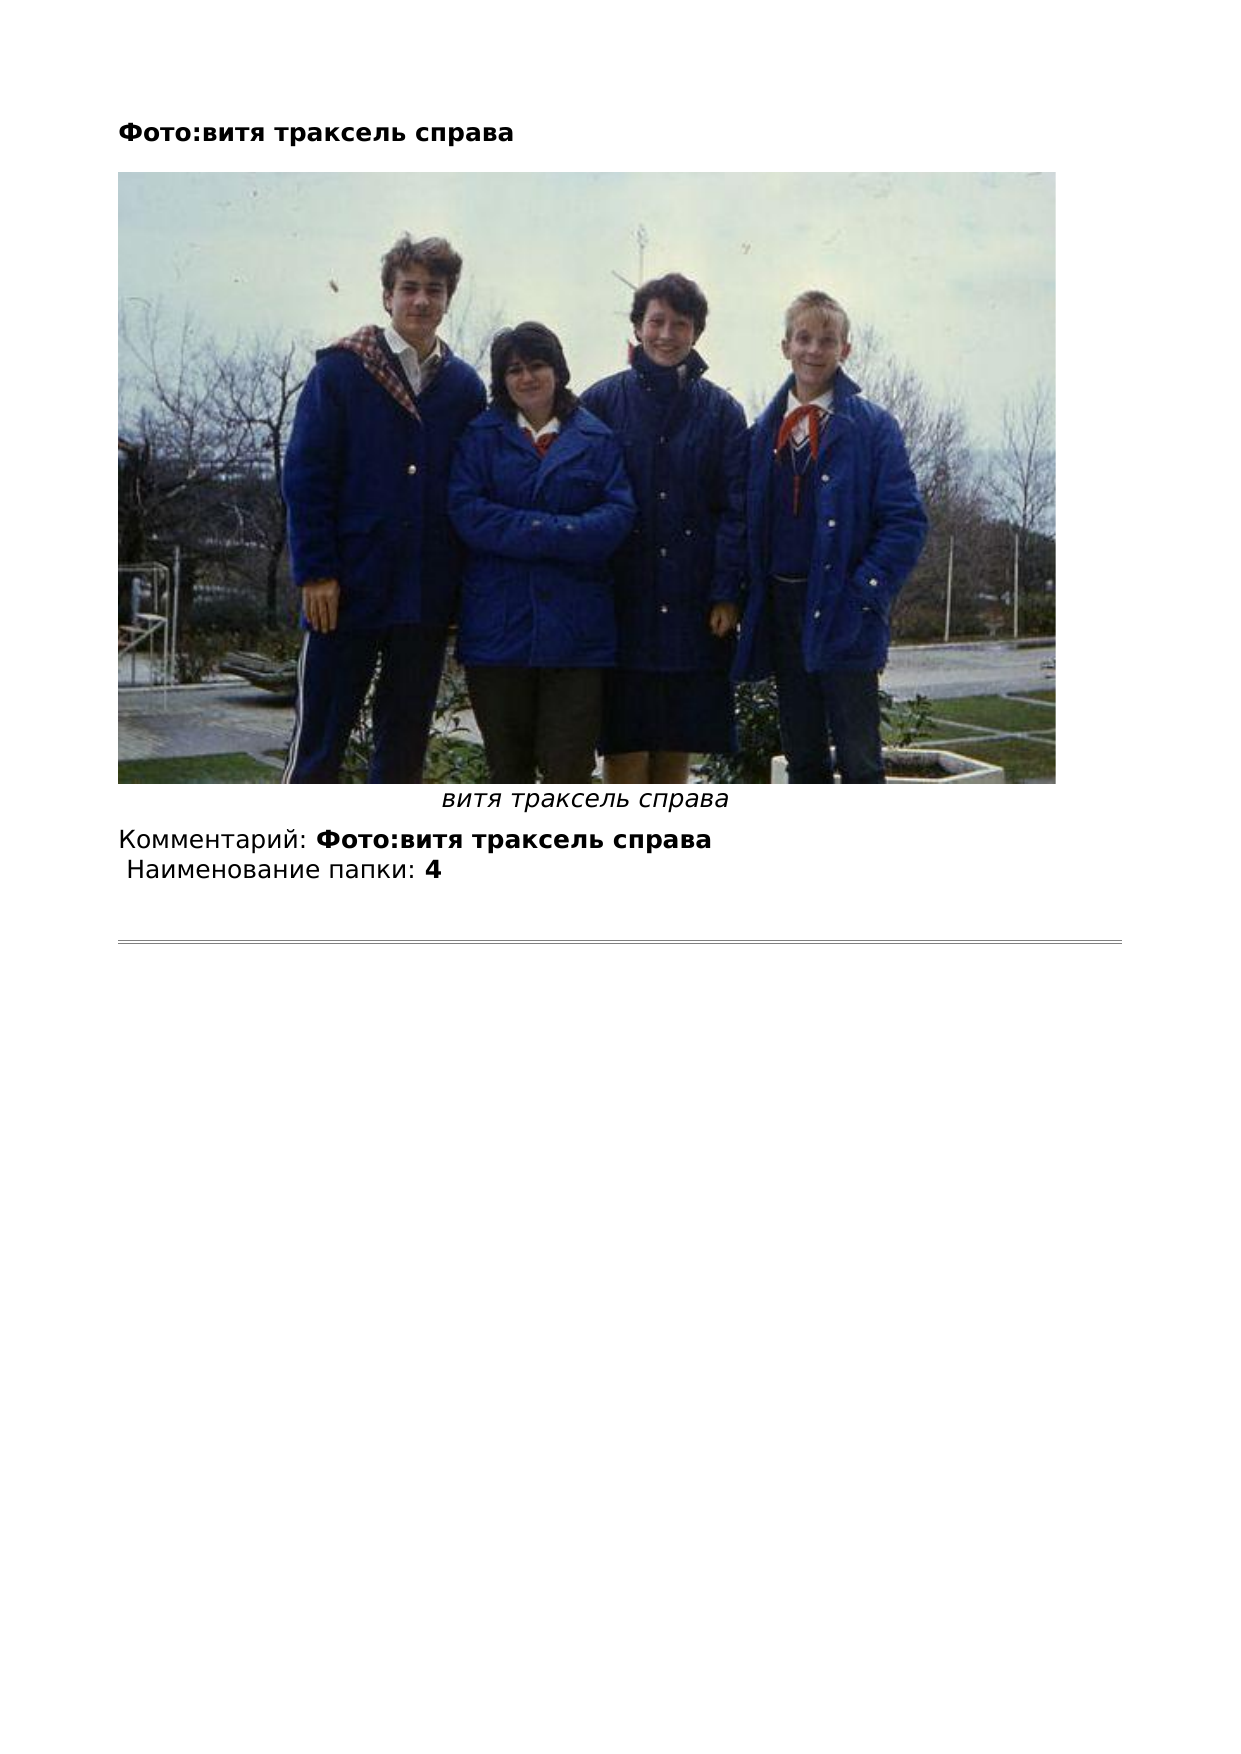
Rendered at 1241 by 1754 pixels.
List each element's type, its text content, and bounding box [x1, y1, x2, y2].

picture [118, 172, 1056, 784]
text Комментарий: Фото:витя траксель справа Наименование папки: 4 [118, 826, 1122, 913]
text витя траксель справа [118, 784, 1056, 813]
subtitle Фото:витя траксель справа [118, 118, 1122, 147]
